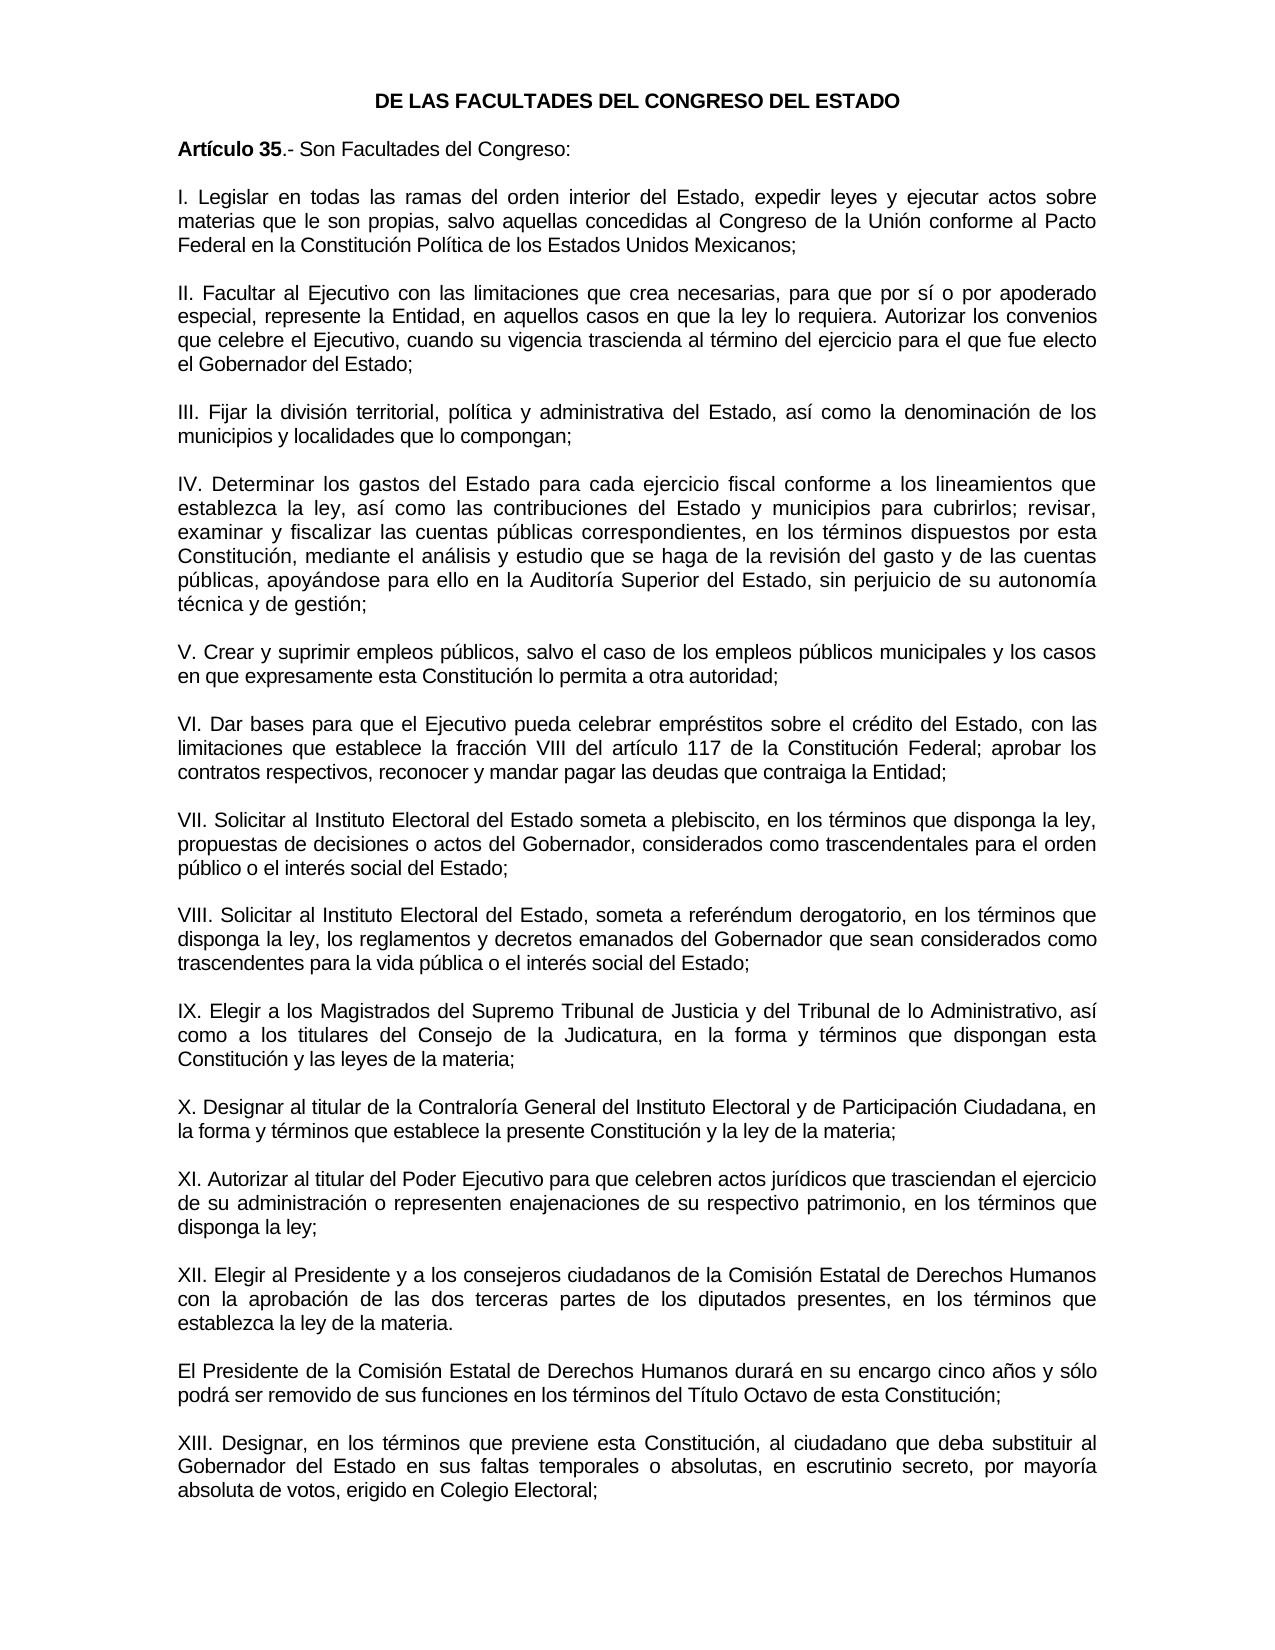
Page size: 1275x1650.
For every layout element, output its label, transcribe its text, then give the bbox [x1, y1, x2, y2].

text Artículo 35.- Son Facultades del Congreso: [177, 137, 1098, 161]
text VIII. Solicitar al Instituto Electoral del Estado, someta a referéndum derogatorio, en los términos que disponga la ley, los reglamentos y decretos emanados del Gobernador que sean considerados como trascendentes para la vida pública o el interés social del Estado; [177, 903, 1098, 975]
text IV. Determinar los gastos del Estado para cada ejercicio fiscal conforme a los lineamientos que establezca la ley, así como las contribuciones del Estado y municipios para cubrirlos; revisar, examinar y fiscalizar las cuentas públicas correspondientes, en los términos dispuestos por esta Constitución, mediante el análisis y estudio que se haga de la revisión del gasto y de las cuentas públicas, apoyándose para ello en la Auditoría Superior del Estado, sin perjuicio de su autonomía técnica y de gestión; [177, 472, 1098, 616]
text VI. Dar bases para que el Ejecutivo pueda celebrar empréstitos sobre el crédito del Estado, con las limitaciones que establece la fracción VIII del artículo 117 de la Constitución Federal; aprobar los contratos respectivos, reconocer y mandar pagar las deudas que contraiga la Entidad; [177, 712, 1098, 783]
text III. Fijar la división territorial, política y administrativa del Estado, así como la denominación de los municipios y localidades que lo compongan; [177, 400, 1098, 448]
text IX. Elegir a los Magistrados del Supremo Tribunal de Justicia y del Tribunal de lo Administrativo, así como a los titulares del Consejo de la Judicatura, en la forma y términos que dispongan esta Constitución y las leyes de la materia; [177, 999, 1098, 1071]
text XIII. Designar, en los términos que previene esta Constitución, al ciudadano que deba substituir al Gobernador del Estado en sus faltas temporales o absolutas, en escrutinio secreto, por mayoría absoluta de votos, erigido en Colegio Electoral; [177, 1430, 1098, 1502]
text I. Legislar en todas las ramas del orden interior del Estado, expedir leyes y ejecutar actos sobre materias que le son propias, salvo aquellas concedidas al Congreso de la Unión conforme al Pacto Federal en la Constitución Política de los Estados Unidos Mexicanos; [177, 184, 1098, 256]
text El Presidente de la Comisión Estatal de Derechos Humanos durará en su encargo cinco años y sólo podrá ser removido de sus funciones en los términos del Título Octavo de esta Constitución; [177, 1358, 1098, 1406]
text X. Designar al titular de la Contraloría General del Instituto Electoral y de Participación Ciudadana, en la forma y términos que establece la presente Constitución y la ley de la materia; [177, 1095, 1098, 1143]
text XI. Autorizar al titular del Poder Ejecutivo para que celebren actos jurídicos que trasciendan el ejercicio de su administración o representen enajenaciones de su respectivo patrimonio, en los términos que disponga la ley; [177, 1167, 1098, 1239]
text II. Facultar al Ejecutivo con las limitaciones que crea necesarias, para que por sí o por apoderado especial, represente la Entidad, en aquellos casos en que la ley lo requiera. Autorizar los convenios que celebre el Ejecutivo, cuando su vigencia trascienda al término del ejercicio para el que fue electo el Gobernador del Estado; [177, 280, 1098, 376]
text DE LAS FACULTADES DEL CONGRESO DEL ESTADO [177, 89, 1098, 113]
text XII. Elegir al Presidente y a los consejeros ciudadanos de la Comisión Estatal de Derechos Humanos con la aprobación de las dos terceras partes de los diputados presentes, en los términos que establezca la ley de la materia. [177, 1263, 1098, 1334]
text VII. Solicitar al Instituto Electoral del Estado someta a plebiscito, en los términos que disponga la ley, propuestas de decisiones o actos del Gobernador, considerados como trascendentales para el orden público o el interés social del Estado; [177, 807, 1098, 879]
text V. Crear y suprimir empleos públicos, salvo el caso de los empleos públicos municipales y los casos en que expresamente esta Constitución lo permita a otra autoridad; [177, 640, 1098, 688]
